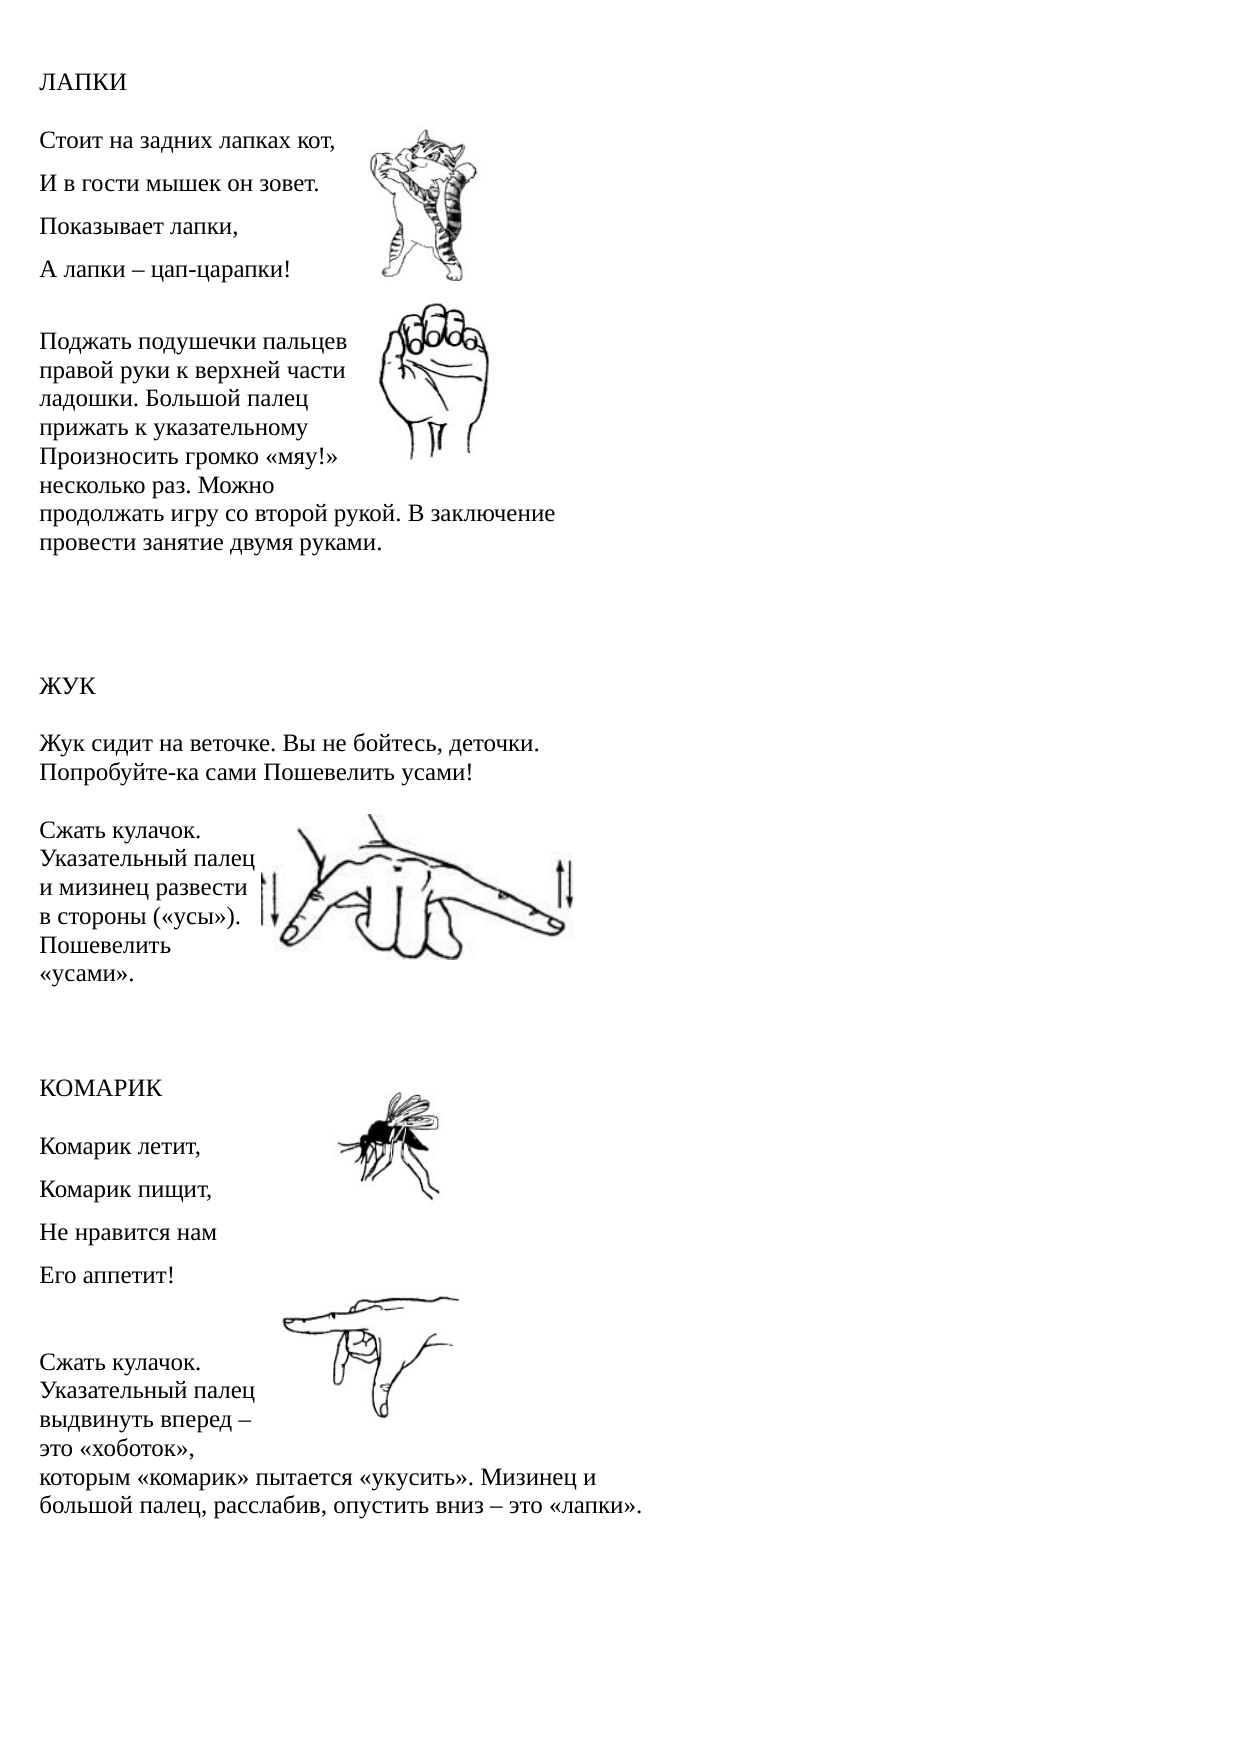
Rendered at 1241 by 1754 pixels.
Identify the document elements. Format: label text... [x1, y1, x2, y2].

picture [367, 123, 506, 479]
text [479, 1260, 661, 1289]
text Стоит на задних лапках кот, [39, 125, 367, 153]
text [506, 168, 661, 197]
text [506, 211, 661, 240]
text [479, 1131, 661, 1160]
text И в гости мышек он зовет. [39, 168, 367, 197]
text КОМАРИК [39, 1073, 661, 1102]
text [479, 1217, 661, 1246]
text Комарик пищит, [39, 1174, 273, 1203]
text ЛАПКИ [39, 67, 661, 96]
picture [273, 1083, 479, 1447]
picture [261, 814, 574, 960]
text А лапки – цап-царапки! [39, 254, 367, 283]
text [506, 254, 661, 283]
text ЖУК [39, 671, 661, 700]
text Жук сидит на веточке. Вы не бойтесь, деточки. Попробуйте-ка сами Пошевелить усами! [39, 728, 661, 786]
text Его аппетит! [39, 1260, 273, 1289]
text Не нравится нам [39, 1217, 273, 1246]
text Показывает лапки, [39, 211, 367, 240]
text [506, 125, 661, 153]
text Поджать подушечки пальцев правой руки к верхней части ладошки. Большой палец прижать к указательному Произносить громко «мяу!» несколько раз. Можно продолжать игру со второй рукой. В заключение провести занятие двумя руками. [39, 326, 661, 556]
text Сжать кулачок. Указательный палец и мизинец развести в стороны («усы»). Пошевелить «усами». [39, 815, 661, 987]
text Сжать кулачок. Указательный палец выдвинуть вперед – это «хоботок», которым «комарик» пытается «укусить». Мизинец и большой палец, расслабив, опустить вниз – это «лапки». [39, 1347, 661, 1519]
text Комарик летит, [39, 1131, 273, 1160]
text [479, 1174, 661, 1203]
